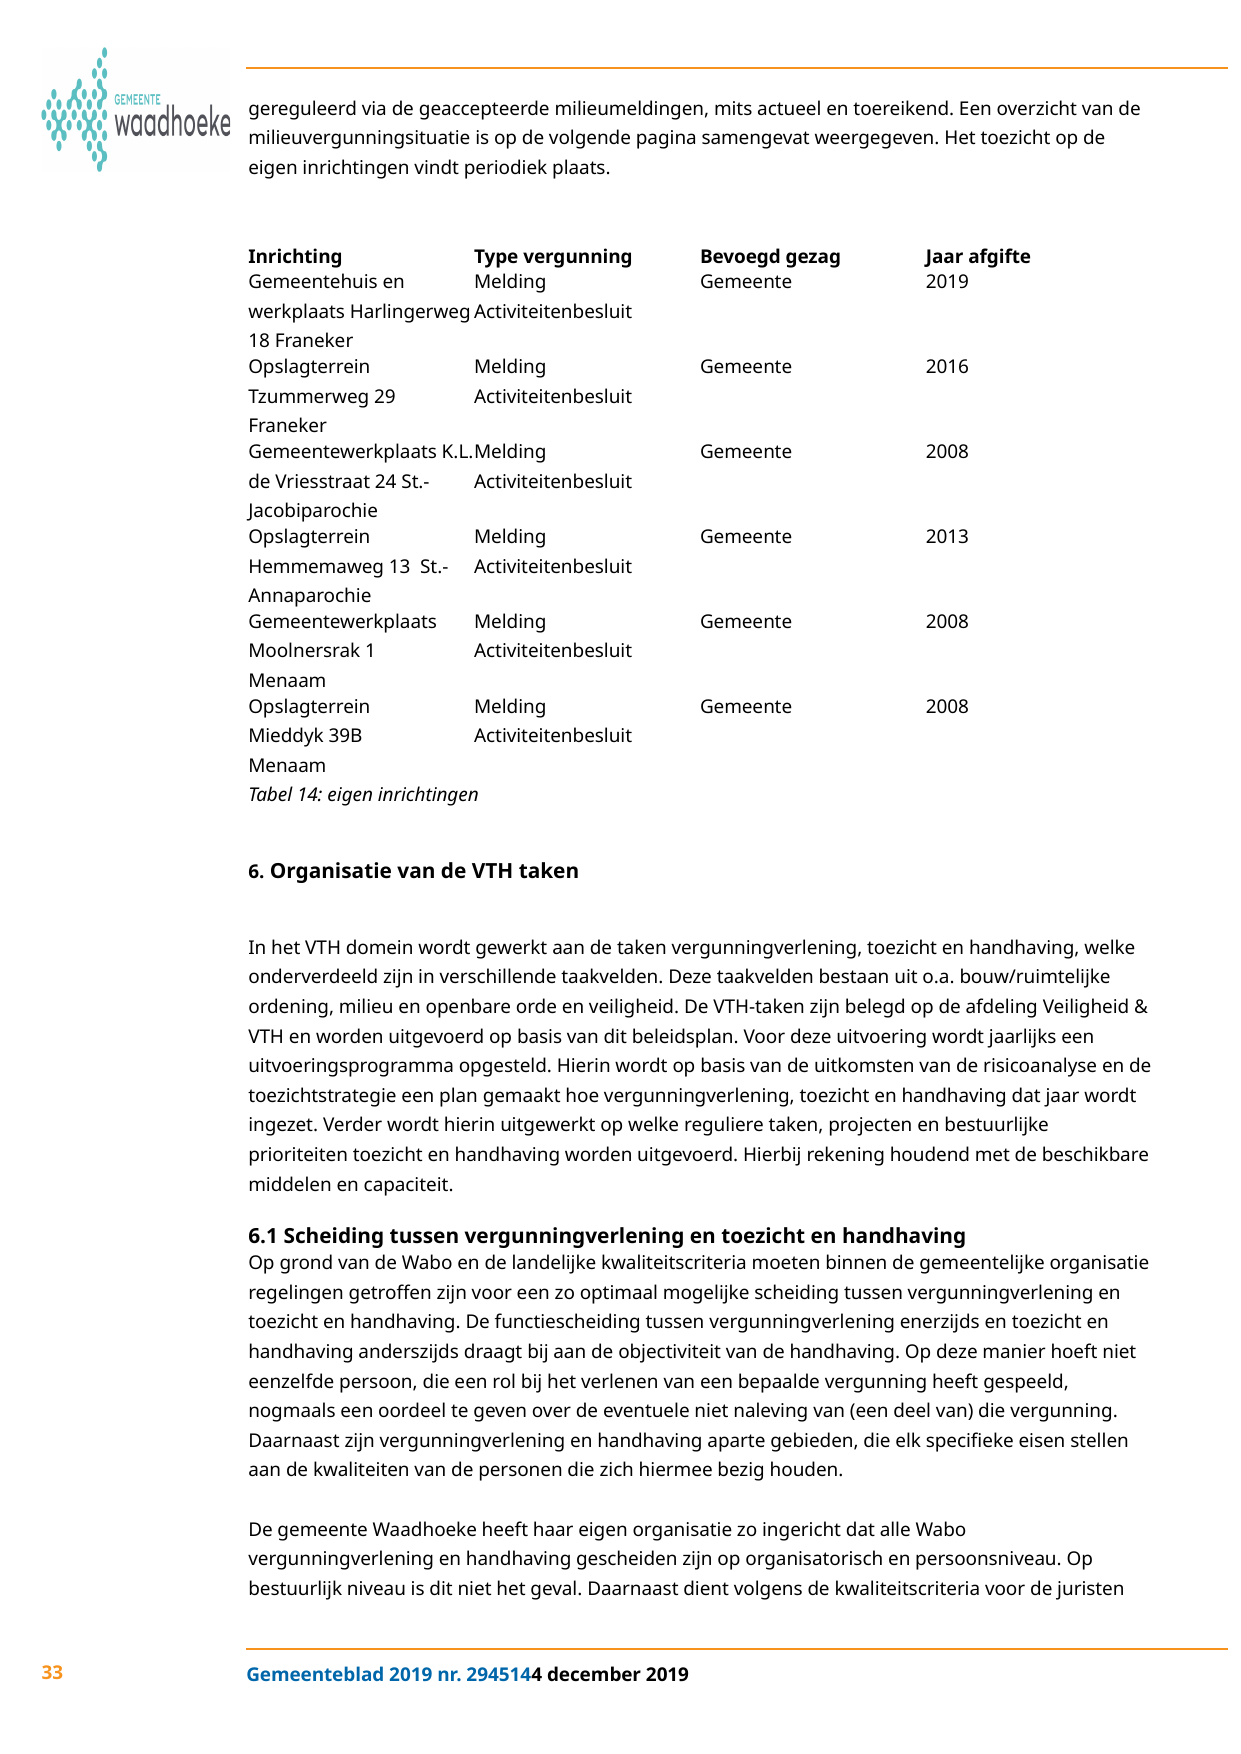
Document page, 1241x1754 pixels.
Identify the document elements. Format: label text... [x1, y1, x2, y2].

table_cell Melding Activiteitenbesluit [474, 354, 700, 438]
table_cell Opslagterrein Mieddyk 39B Menaam [248, 693, 474, 778]
table_cell Gemeentewerkplaats K.L. de Vriesstraat 24 St.-Jacobiparochie [248, 438, 474, 523]
text gereguleerd via de geaccepteerde milieumeldingen, mits actueel en toereikend. Een overzicht van de milieuvergunningsituatie is op de volgende pagina samengevat weergegeven. Het toezicht op de eigen inrichtingen vindt periodiek plaats. [248, 95, 1152, 180]
table_cell Gemeente [700, 438, 926, 523]
table_cell Melding Activiteitenbesluit [474, 693, 700, 778]
table_cell Melding Activiteitenbesluit [474, 438, 700, 523]
text In het VTH domein wordt gewerkt aan de taken vergunningverlening, toezicht en handhaving, welke onderverdeeld zijn in verschillende taakvelden. Deze taakvelden bestaan uit o.a. bouw/ruimtelijke ordening, milieu en openbare orde en veiligheid. De VTH-taken zijn belegd op de afdeling Veiligheid & VTH en worden uitgevoerd op basis van dit beleidsplan. Voor deze uitvoering wordt jaarlijks een uitvoeringsprogramma opgesteld. Hierin wordt op basis van de uitkomsten van de risicoanalyse en de toezichtstrategie een plan gemaakt hoe vergunningverlening, toezicht en handhaving dat jaar wordt ingezet. Verder wordt hierin uitgewerkt op welke reguliere taken, projecten en bestuurlijke prioriteiten toezicht en handhaving worden uitgevoerd. Hierbij rekening houdend met de beschikbare middelen en capaciteit. [248, 934, 1152, 1196]
text 6.1 Scheiding tussen vergunningverlening en toezicht en handhaving [248, 1221, 1152, 1249]
text Tabel 14: eigen inrichtingen [248, 781, 1152, 807]
picture [41, 47, 231, 172]
table_cell Melding Activiteitenbesluit [474, 269, 700, 353]
table_cell Gemeente [700, 354, 926, 438]
table_cell 2019 [926, 269, 1152, 353]
table_cell Gemeente [700, 523, 926, 608]
table_cell 2013 [926, 523, 1152, 608]
table_cell 2016 [926, 354, 1152, 438]
table_header Inrichting [248, 243, 474, 268]
table_cell 2008 [926, 608, 1152, 693]
table_cell Gemeente [700, 608, 926, 693]
table_header Bevoegd gezag [700, 243, 926, 268]
table_cell Gemeente [700, 269, 926, 353]
text De gemeente Waadhoeke heeft haar eigen organisatie zo ingericht dat alle Wabo vergunningverlening en handhaving gescheiden zijn op organisatorisch en persoonsniveau. Op bestuurlijk niveau is dit niet het geval. Daarnaast dient volgens de kwaliteitscriteria voor de juristen [248, 1516, 1152, 1601]
table_header Type vergunning [474, 243, 700, 268]
text 6. Organisatie van de VTH taken [248, 856, 1152, 885]
table_cell Opslagterrein Hemmemaweg 13 St.- Annaparochie [248, 523, 474, 608]
table_cell 2008 [926, 438, 1152, 523]
table_header Jaar afgifte [926, 243, 1152, 268]
table_cell Gemeente [700, 693, 926, 778]
table_cell Gemeentehuis en werkplaats Harlingerweg 18 Franeker [248, 269, 474, 353]
table_cell 2008 [926, 693, 1152, 778]
text Op grond van de Wabo en de landelijke kwaliteitscriteria moeten binnen de gemeentelijke organisatie regelingen getroffen zijn voor een zo optimaal mogelijke scheiding tussen vergunningverlening en toezicht en handhaving. De functiescheiding tussen vergunningverlening enerzijds en toezicht en handhaving anderszijds draagt bij aan de objectiviteit van de handhaving. Op deze manier hoeft niet eenzelfde persoon, die een rol bij het verlenen van een bepaalde vergunning heeft gespeeld, nogmaals een oordeel te geven over de eventuele niet naleving van (een deel van) die vergunning. Daarnaast zijn vergunningverlening en handhaving aparte gebieden, die elk specifieke eisen stellen aan de kwaliteiten van de personen die zich hiermee bezig houden. [248, 1249, 1152, 1482]
table_cell Melding Activiteitenbesluit [474, 523, 700, 608]
table_cell Melding Activiteitenbesluit [474, 608, 700, 693]
table_cell Gemeentewerkplaats Moolnersrak 1 Menaam [248, 608, 474, 693]
table_cell Opslagterrein Tzummerweg 29 Franeker [248, 354, 474, 438]
